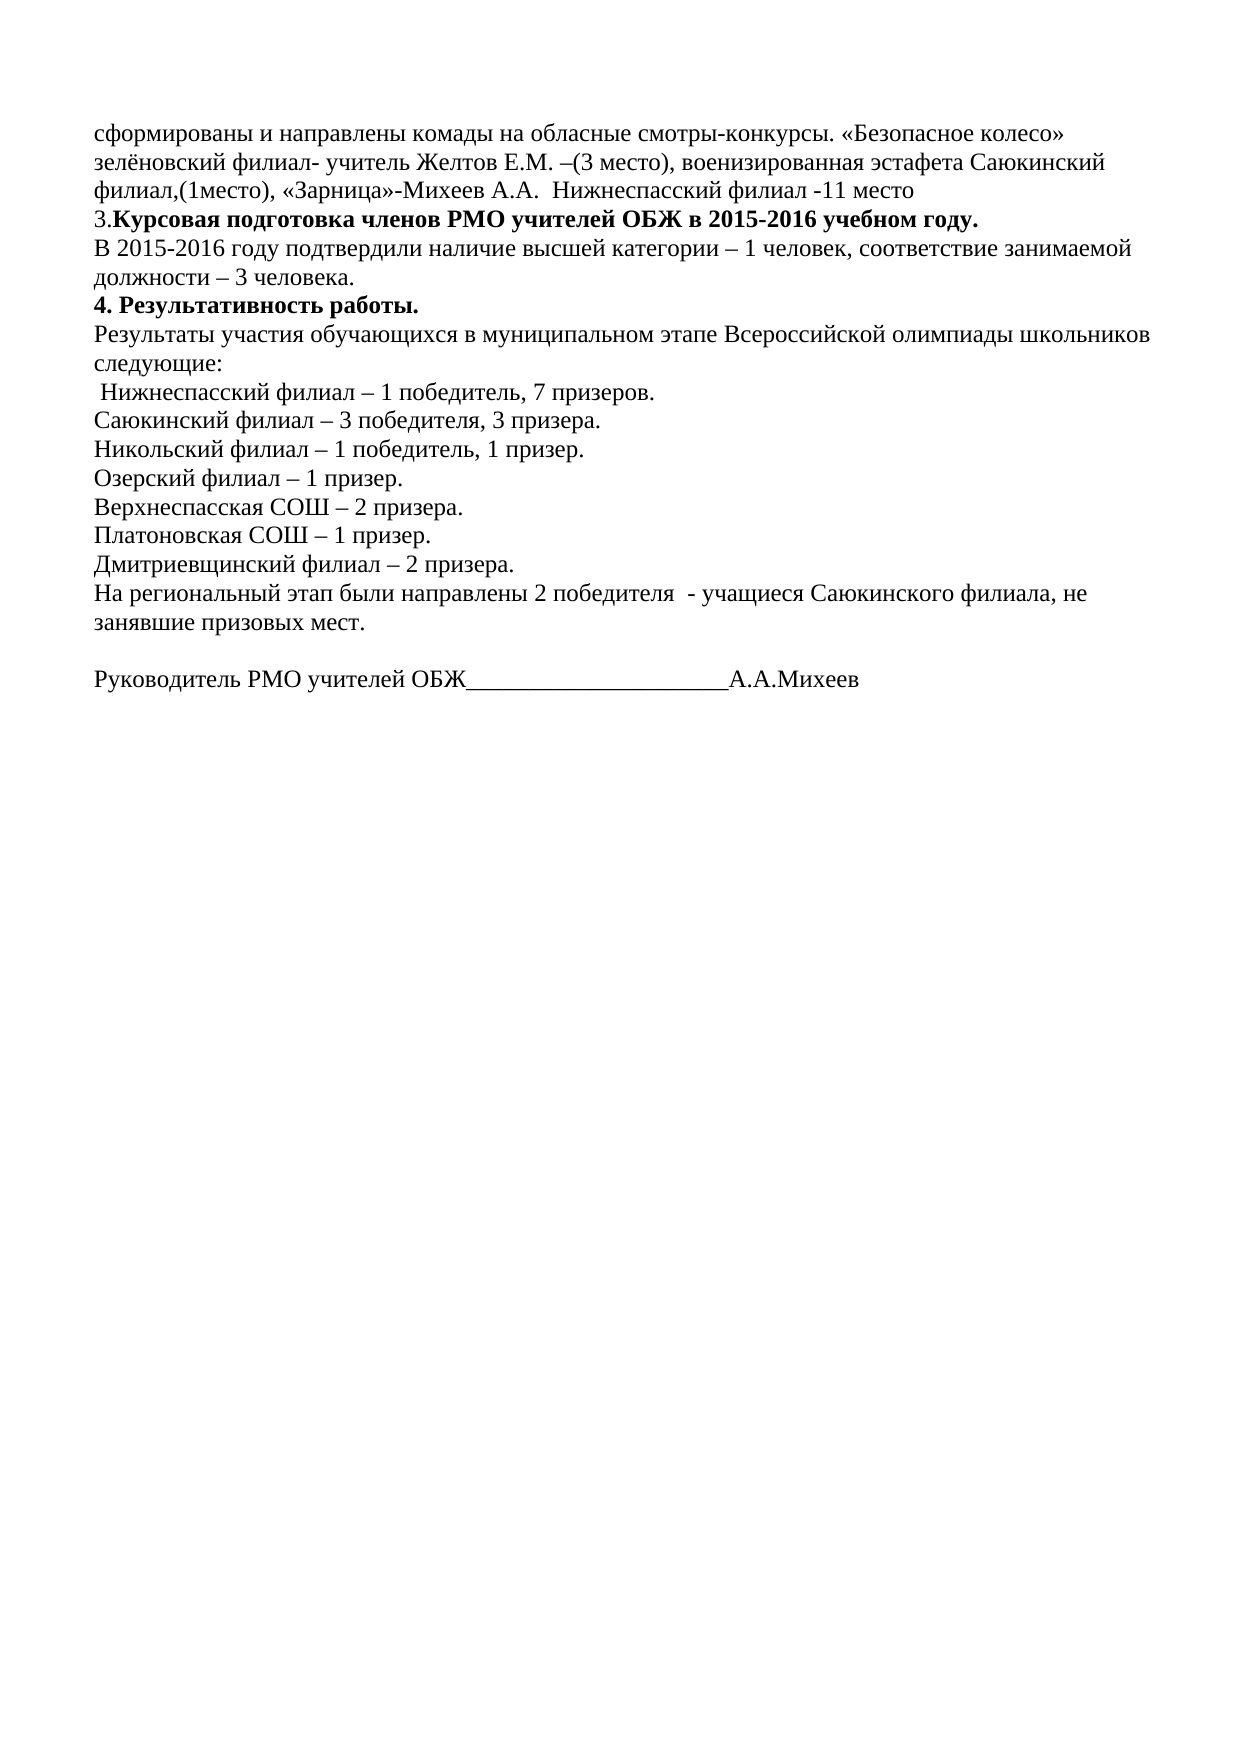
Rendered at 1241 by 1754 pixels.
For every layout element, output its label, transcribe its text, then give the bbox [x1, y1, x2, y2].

text Озерский филиал – 1 призер. [94, 463, 1152, 492]
text Саюкинский филиал – 3 победителя, 3 призера. [94, 406, 1152, 434]
text 4. Результативность работы. [94, 291, 1152, 319]
text 3.Курсовая подготовка членов РМО учителей ОБЖ в 2015-2016 учебном году. [94, 204, 1152, 233]
text Нижнеспасский филиал – 1 победитель, 7 призеров. [94, 377, 1152, 406]
text Верхнеспасская СОШ – 2 призера. [94, 492, 1152, 521]
text В 2015-2016 году подтвердили наличие высшей категории – 1 человек, соответствие занимаемой должности – 3 человека. [94, 233, 1152, 291]
text Платоновская СОШ – 1 призер. [94, 521, 1152, 549]
text Никольский филиал – 1 победитель, 1 призер. [94, 434, 1152, 463]
text Результаты участия обучающихся в муниципальном этапе Всероссийской олимпиады школьников следующие: [94, 319, 1152, 377]
text Дмитриевщинский филиал – 2 призера. [94, 549, 1152, 578]
text На региональный этап были направлены 2 победителя - учащиеся Саюкинского филиала, не занявшие призовых мест. [94, 578, 1152, 636]
text Руководитель РМО учителей ОБЖ_____________________А.А.Михеев [94, 664, 1152, 693]
text сформированы и направлены комады на обласные смотры-конкурсы. «Безопасное колесо» зелёновский филиал- учитель Желтов Е.М. –(3 место), военизированная эстафета Саюкинский филиал,(1место), «Зарница»-Михеев А.А. Нижнеспасский филиал -11 место [94, 118, 1152, 204]
